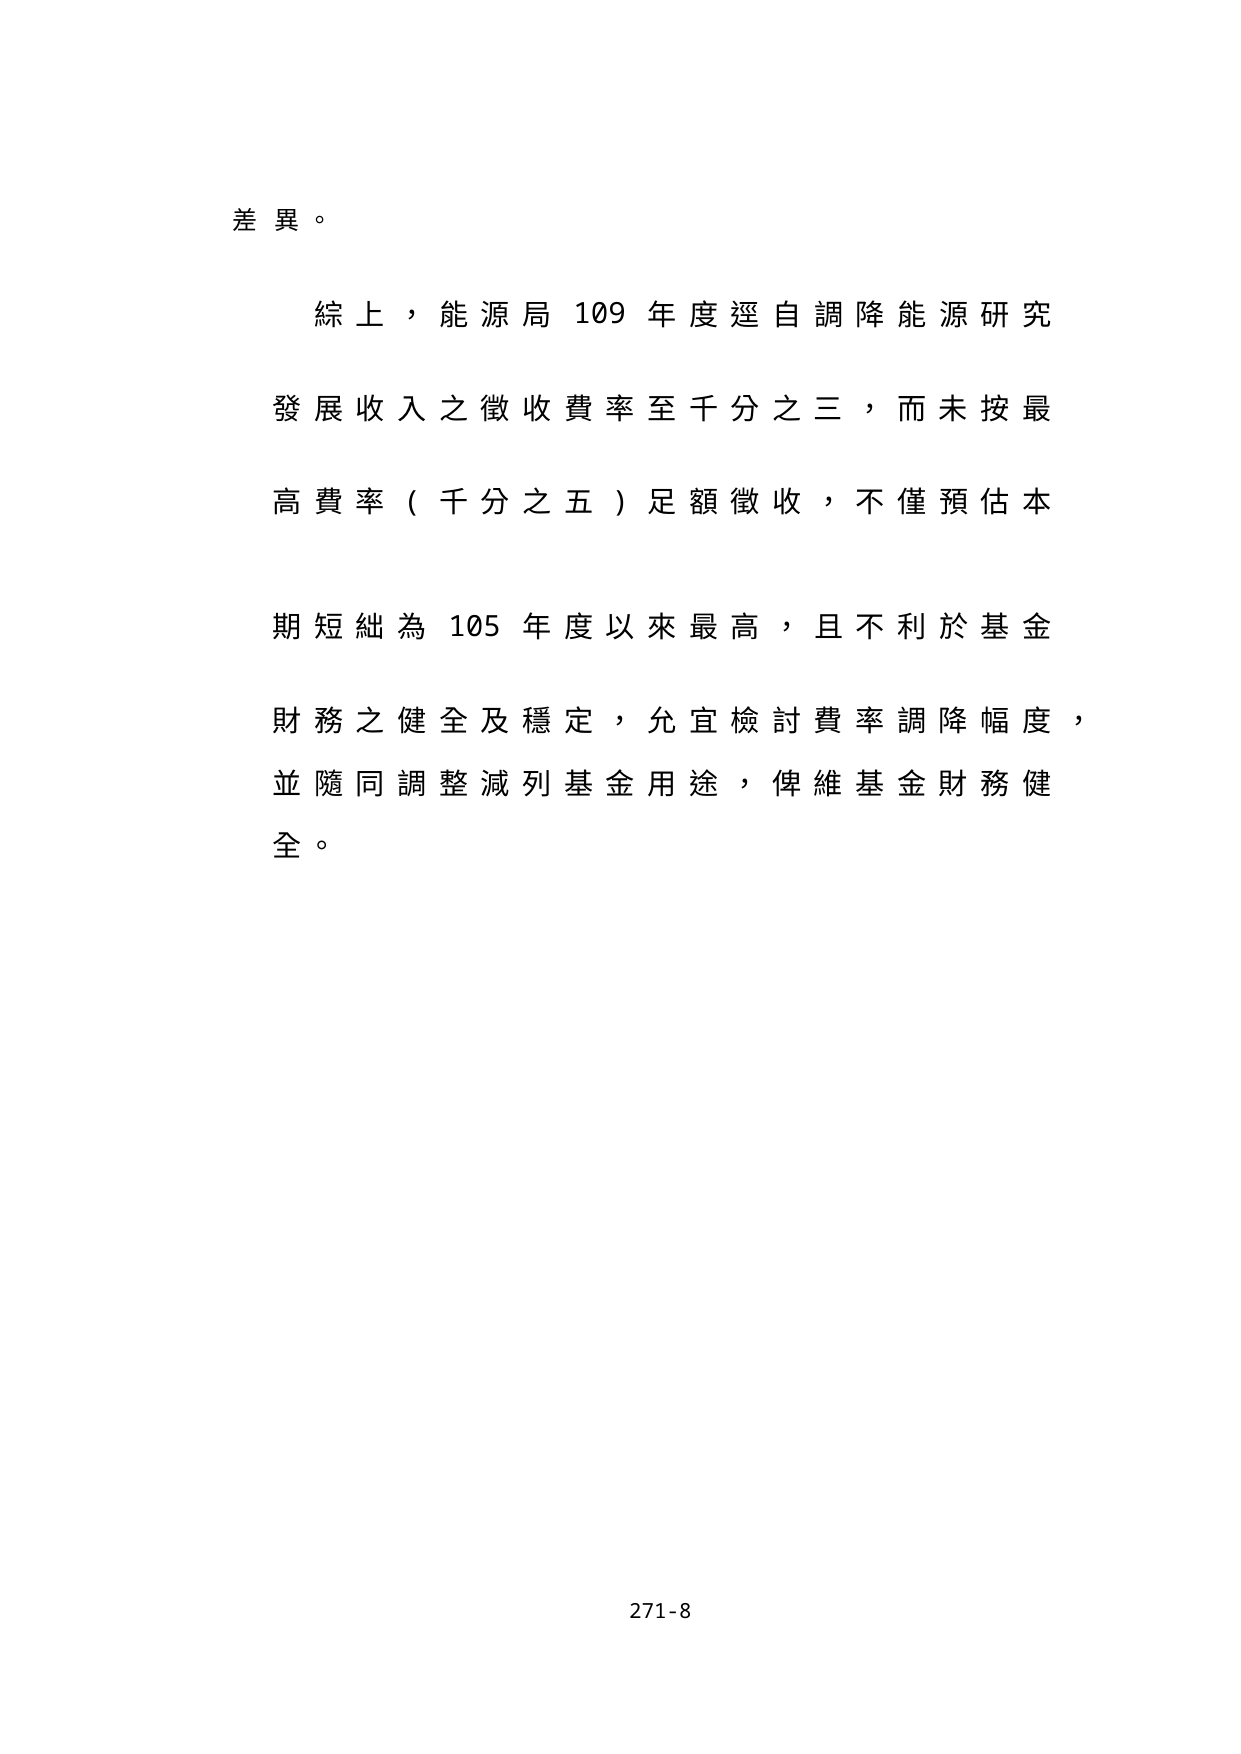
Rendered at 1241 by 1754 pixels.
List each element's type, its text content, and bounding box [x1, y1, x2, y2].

text 綜上，能源局109年度逕自調降能源研究發展收入之徵收費率至千分之三，而未按最高費率(千分之五)足額徵收，不僅預估本期短絀為105年度以來最高，且不利於基金財務之健全及穩定，允宜檢討費率調降幅度，並隨同調整減列基金用途，俾維基金財務健全。 [242, 240, 1058, 865]
text 差異。 [177, 177, 1058, 240]
